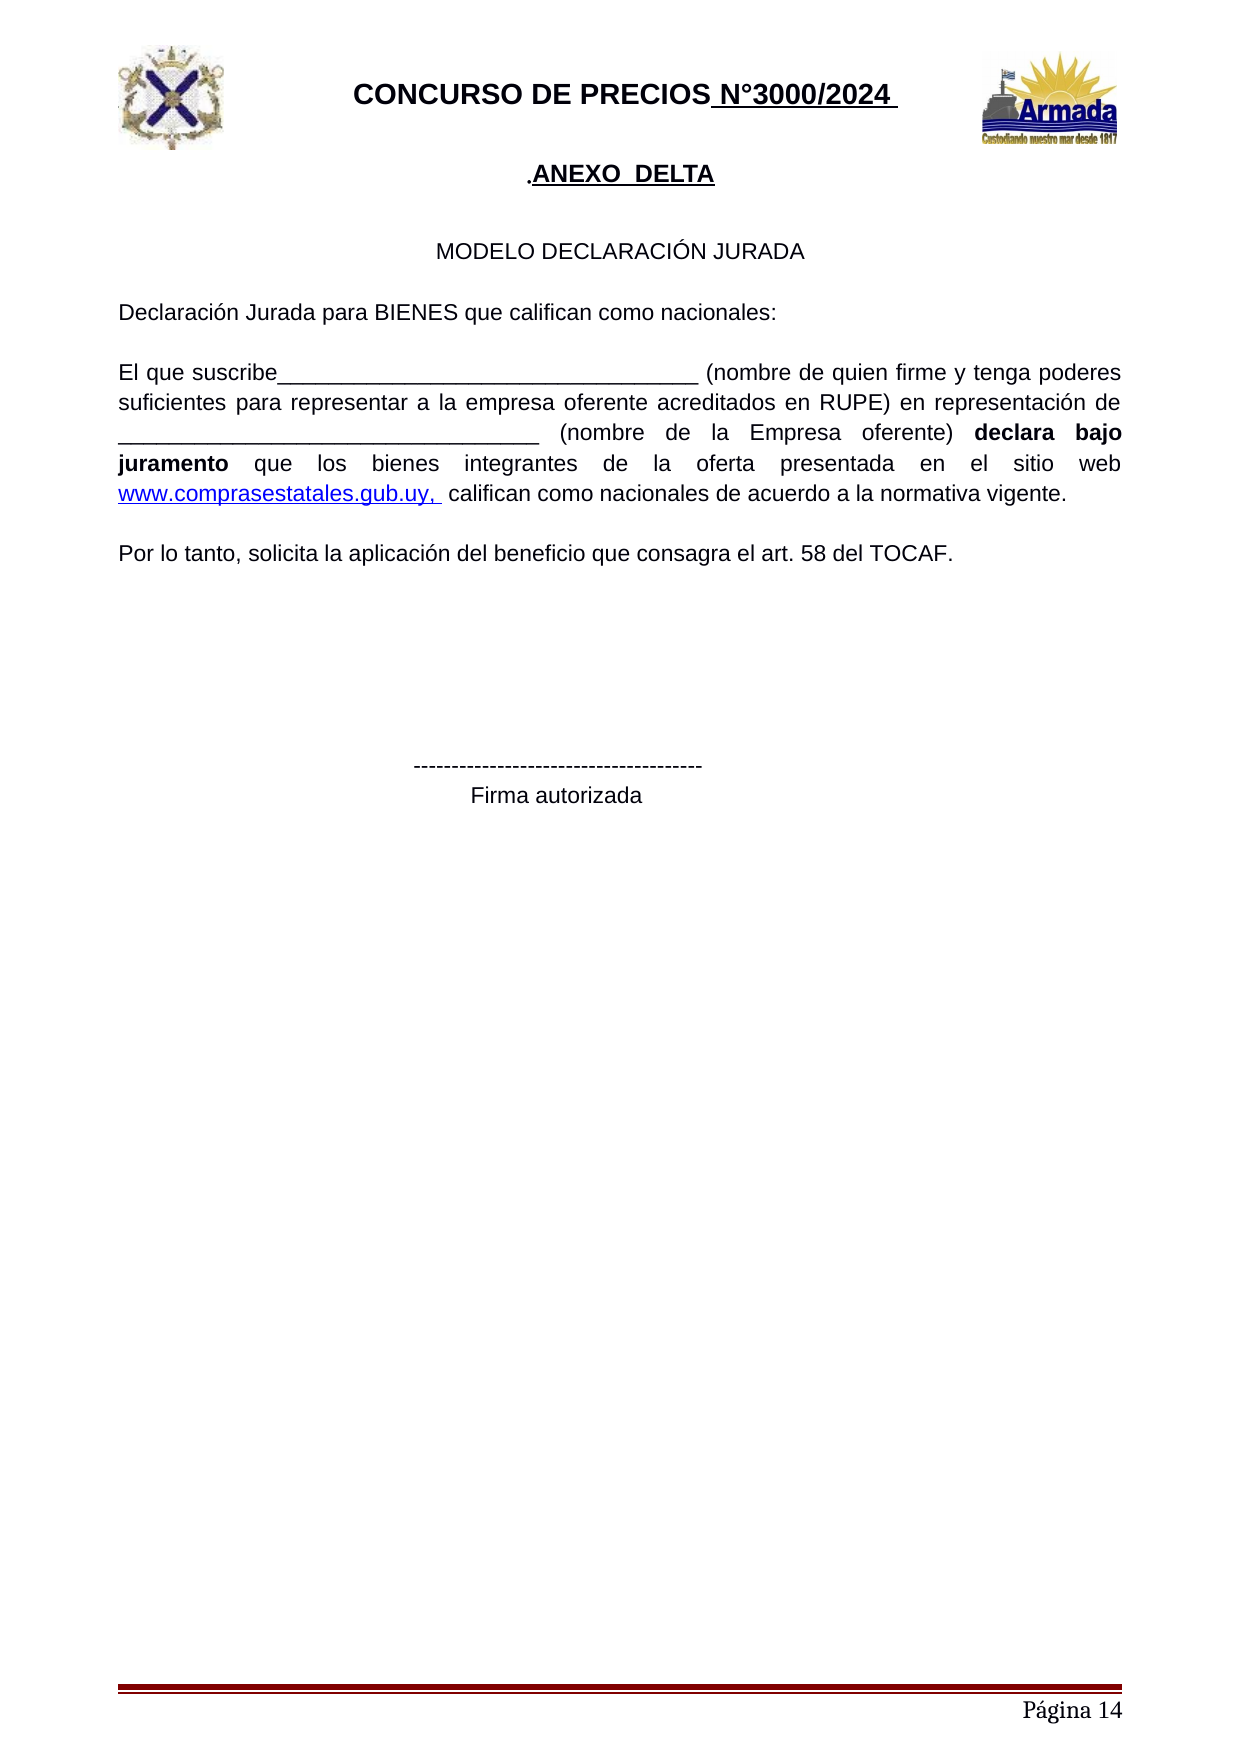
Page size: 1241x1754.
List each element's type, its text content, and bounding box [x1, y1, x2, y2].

text Declaración Jurada para BIENES que califican como nacionales: [118, 298, 1122, 325]
text El que suscribe_________________________________ (nombre de quien firme y tenga poderes suficientes para representar a la empresa oferente acreditados en RUPE) en representación de _________________________________ (nombre de la Empresa oferente) declara bajo juramento que los bienes integrantes de la oferta presentada en el sitio web www.comprasestatales.gub.uy, califican como nacionales de acuerdo a la normativa vigente. [118, 329, 1122, 506]
subtitle ANEXO DELTA [118, 159, 1122, 188]
text MODELO DECLARACIÓN JURADA [118, 238, 1122, 264]
text Firma autorizada [118, 782, 1122, 808]
picture [982, 51, 1117, 144]
picture [118, 45, 224, 150]
text Por lo tanto, solicita la aplicación del beneficio que consagra el art. 58 del TOCAF. [118, 540, 1122, 567]
text -------------------------------------- [118, 752, 1122, 778]
